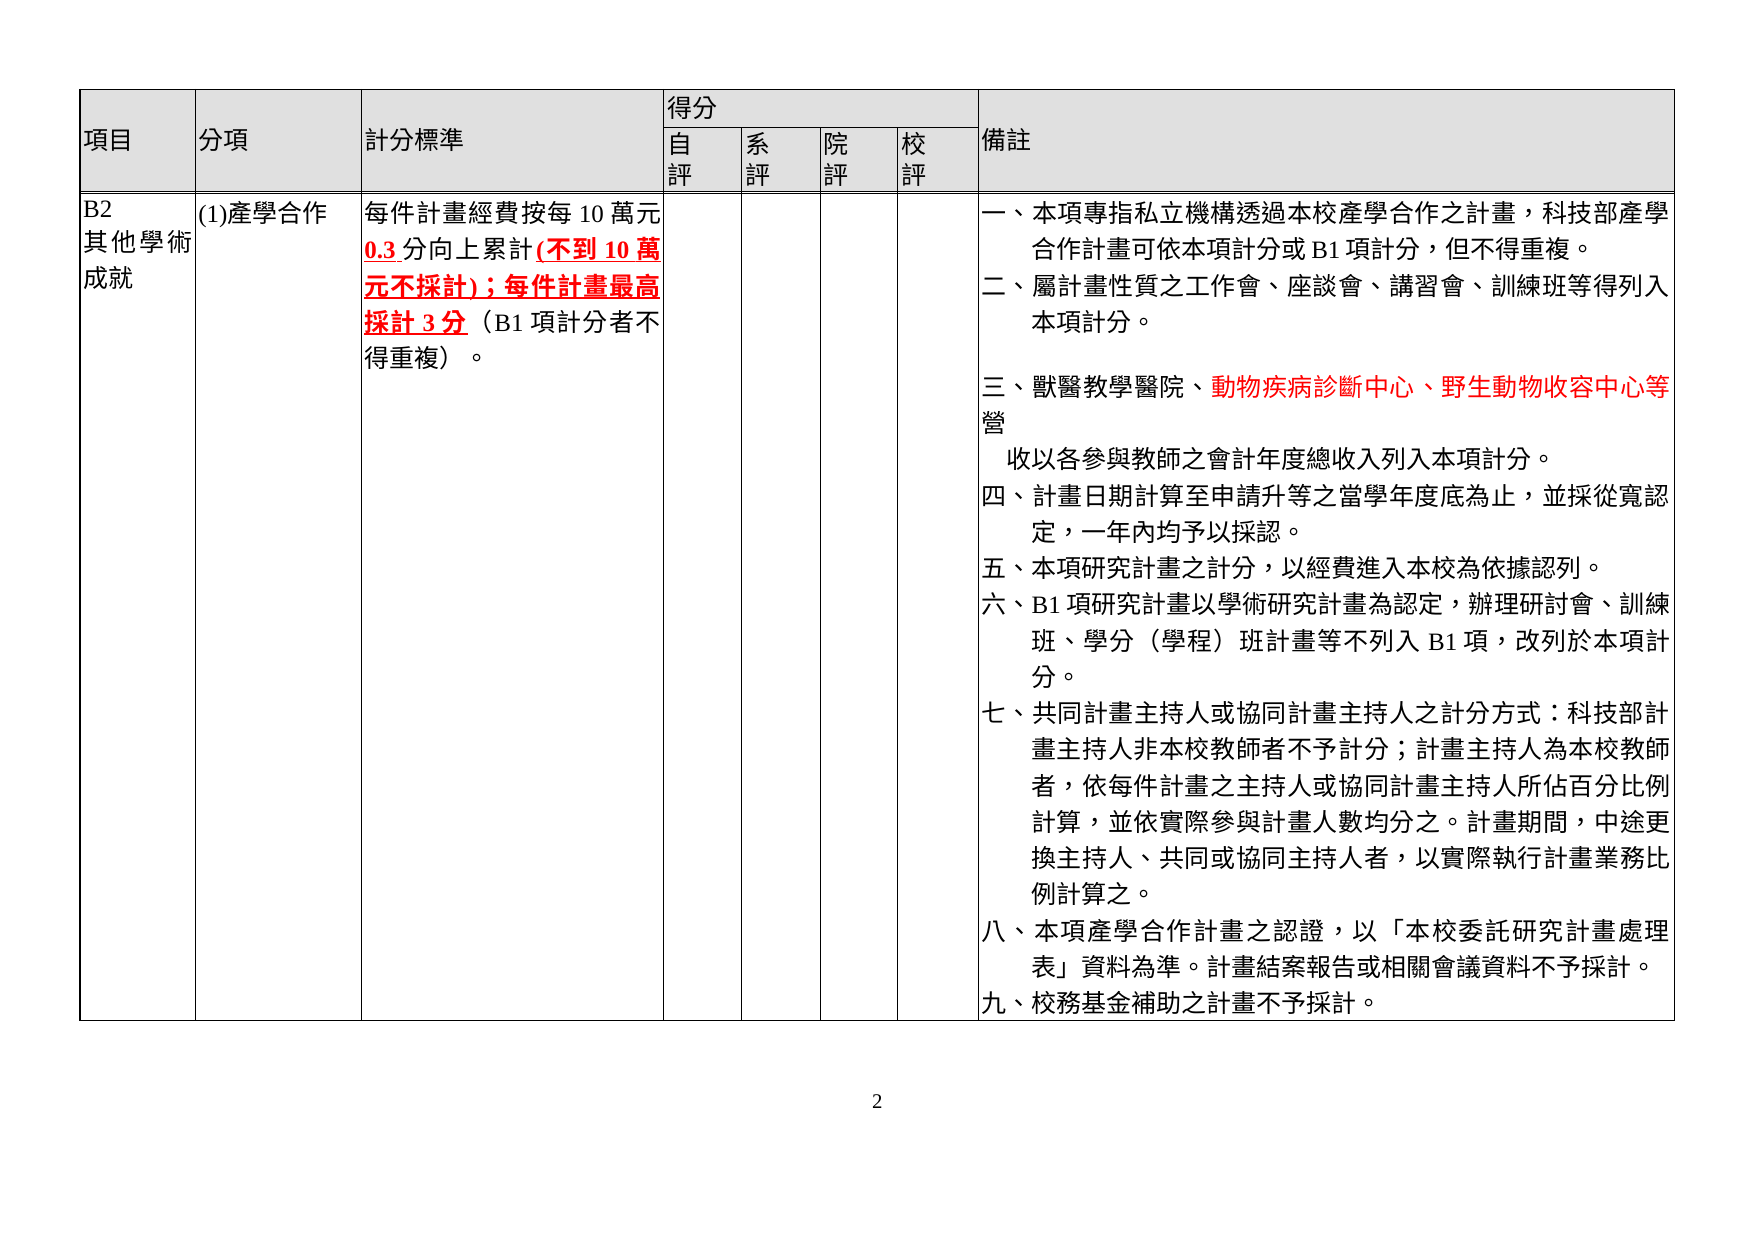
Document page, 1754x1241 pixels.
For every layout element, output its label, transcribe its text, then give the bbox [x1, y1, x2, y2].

table_cell [742, 194, 820, 1020]
table_cell [898, 194, 978, 1020]
table_header 得分 [664, 90, 978, 127]
table_cell 院 評 [821, 128, 897, 191]
table_cell 系 評 [742, 128, 820, 191]
table_cell 校 評 [898, 128, 978, 191]
table_cell 自 評 [664, 128, 741, 191]
table_cell 一、本項專指私立機構透過本校產學合作之計畫，科技部產學合作計畫可依本項計分或B1項計分，但不得重複。 二、屬計畫性質之工作會、座談會、講習會、訓練班等得列入本項計分。 三、獸醫教學醫院、動物疾病診斷中心、野生動物收容中心等營 收以各參與教師之會計年度總收入列入本項計分。 四、計畫日期計算至申請升等之當學年度底為止，並採從寬認定，一年內均予以採認。 五、本項研究計畫之計分，以經費進入本校為依據認列。 六、B1項研究計畫以學術研究計畫為認定，辦理研討會、訓練班、學分（學程）班計畫等不列入B1項，改列於本項計分。 七、共同計畫主持人或協同計畫主持人之計分方式：科技部計畫主持人非本校教師者不予計分；計畫主持人為本校教師者，依每件計畫之主持人或協同計畫主持人所佔百分比例計算，並依實際參與計畫人數均分之。計畫期間，中途更換主持人、共同或協同主持人者，以實際執行計畫業務比例計算之。 八、本項產學合作計畫之認證，以「本校委託研究計畫處理表」資料為準。計畫結案報告或相關會議資料不予採計。 九、校務基金補助之計畫不予採計。 [979, 194, 1674, 1020]
table_header 項目 [81, 90, 195, 191]
table_cell [664, 194, 741, 1020]
table_cell (1)產學合作 [196, 194, 361, 1020]
table_cell [821, 194, 897, 1020]
table_cell 每件計畫經費按每10萬元0.3分向上累計(不到10萬元不採計)；每件計畫最高採計3分（B1項計分者不得重複）。 [362, 194, 663, 1020]
table_cell B2 其他學術成就 [81, 194, 195, 1020]
table_header 計分標準 [362, 90, 663, 191]
table_header 備註 [979, 90, 1674, 191]
table_header 分項 [196, 90, 361, 191]
